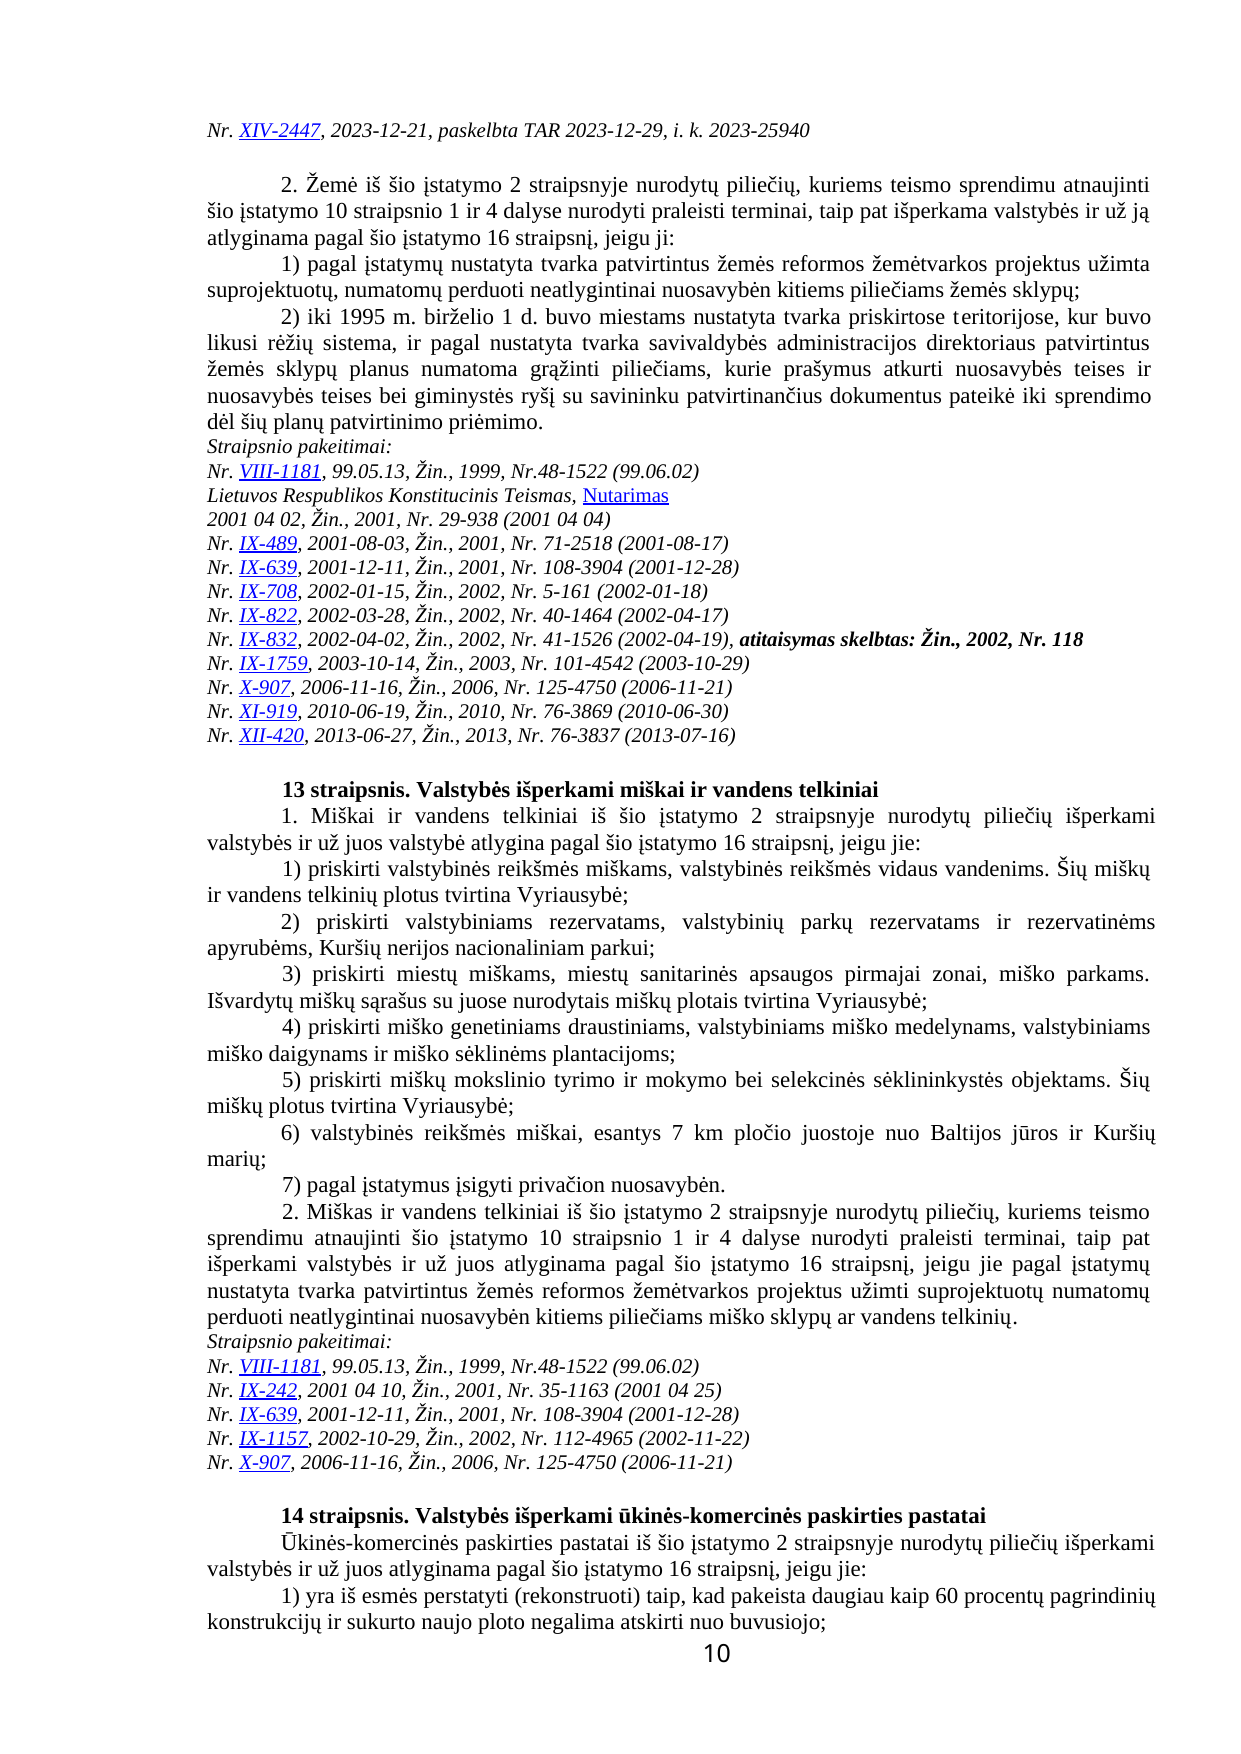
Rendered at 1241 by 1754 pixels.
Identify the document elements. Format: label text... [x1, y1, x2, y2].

text 13 straipsnis. Valstybės išperkami miškai ir vandens telkiniai [207, 776, 1152, 802]
text Straipsnio pakeitimai: [207, 1329, 1157, 1353]
text Nr. XII-420, 2013-06-27, Žin., 2013, Nr. 76-3837 (2013-07-16) [207, 723, 1152, 747]
text Straipsnio pakeitimai: [207, 434, 1152, 458]
text 2) priskirti valstybiniams rezervatams, valstybinių parkų rezervatams ir rezervatinėms apyrubėms, Kuršių nerijos nacionaliniam parkui; [207, 908, 1157, 961]
text Nr. IX-639, 2001-12-11, Žin., 2001, Nr. 108-3904 (2001-12-28) [207, 1402, 1152, 1426]
text 3) priskirti miestų miškams, miestų sanitarinės apsaugos pirmajai zonai, miško parkams. Išvardytų miškų sąrašus su juose nurodytais miškų plotais tvirtina Vyriausybė; [207, 961, 1152, 1013]
text Nr. X-907, 2006-11-16, Žin., 2006, Nr. 125-4750 (2006-11-21) [207, 675, 1152, 699]
text Nr. VIII-1181, 99.05.13, Žin., 1999, Nr.48-1522 (99.06.02) [207, 1353, 1152, 1378]
text Nr. X-907, 2006-11-16, Žin., 2006, Nr. 125-4750 (2006-11-21) [207, 1450, 1152, 1474]
text Nr. XI-919, 2010-06-19, Žin., 2010, Nr. 76-3869 (2010-06-30) [207, 699, 1152, 723]
text 4) priskirti miško genetiniams draustiniams, valstybiniams miško medelynams, valstybiniams miško daigynams ir miško sėklinėms plantacijoms; [207, 1013, 1152, 1066]
text Nr. IX-822, 2002-03-28, Žin., 2002, Nr. 40-1464 (2002-04-17) [207, 603, 1152, 627]
text Nr. IX-1157, 2002-10-29, Žin., 2002, Nr. 112-4965 (2002-11-22) [207, 1426, 1152, 1450]
text 1. Miškai ir vandens telkiniai iš šio įstatymo 2 straipsnyje nurodytų piliečių išperkami valstybės ir už juos valstybė atlygina pagal šio įstatymo 16 straipsnį, jeigu jie: [207, 802, 1157, 855]
text 1) priskirti valstybinės reikšmės miškams, valstybinės reikšmės vidaus vandenims. Šių miškų ir vandens telkinių plotus tvirtina Vyriausybė; [207, 855, 1152, 908]
text Nr. IX-242, 2001 04 10, Žin., 2001, Nr. 35-1163 (2001 04 25) [207, 1378, 1152, 1402]
text Nr. VIII-1181, 99.05.13, Žin., 1999, Nr.48-1522 (99.06.02) [207, 458, 1152, 483]
text Lietuvos Respublikos Konstitucinis Teismas, Nutarimas [207, 483, 1152, 507]
text Nr. IX-489, 2001-08-03, Žin., 2001, Nr. 71-2518 (2001-08-17) [207, 531, 1152, 555]
text Ūkinės-komercinės paskirties pastatai iš šio įstatymo 2 straipsnyje nurodytų piliečių išperkami valstybės ir už juos atlyginama pagal šio įstatymo 16 straipsnį, jeigu jie: [207, 1529, 1157, 1582]
text Nr. IX-639, 2001-12-11, Žin., 2001, Nr. 108-3904 (2001-12-28) [207, 555, 1152, 579]
text 6) valstybinės reikšmės miškai, esantys 7 km pločio juostoje nuo Baltijos jūros ir Kuršių marių; [207, 1119, 1157, 1171]
text 14 straipsnis. Valstybės išperkami ūkinės-komercinės paskirties pastatai [207, 1503, 1157, 1529]
text Nr. IX-1759, 2003-10-14, Žin., 2003, Nr. 101-4542 (2003-10-29) [207, 651, 1152, 675]
text 1) pagal įstatymų nustatyta tvarka patvirtintus žemės reformos žemėtvarkos projektus užimta suprojektuotų, numatomų perduoti neatlygintinai nuosavybėn kitiems piliečiams žemės sklypų; [207, 250, 1152, 303]
text Nr. XIV-2447, 2023-12-21, paskelbta TAR 2023-12-29, i. k. 2023-25940 [207, 118, 1152, 142]
text 7) pagal įstatymus įsigyti privačion nuosavybėn. [207, 1171, 1157, 1198]
text Nr. IX-708, 2002-01-15, Žin., 2002, Nr. 5-161 (2002-01-18) [207, 579, 1152, 603]
text 5) priskirti miškų mokslinio tyrimo ir mokymo bei selekcinės sėklininkystės objektams. Šių miškų plotus tvirtina Vyriausybė; [207, 1066, 1152, 1119]
text 2. Žemė iš šio įstatymo 2 straipsnyje nurodytų piliečių, kuriems teismo sprendimu atnaujinti šio įstatymo 10 straipsnio 1 ir 4 dalyse nurodyti praleisti terminai, taip pat išperkama valstybės ir už ją atlyginama pagal šio įstatymo 16 straipsnį, jeigu ji: [207, 171, 1152, 250]
text 2) iki 1995 m. birželio 1 d. buvo miestams nustatyta tvarka priskirtose teritorijose, kur buvo likusi rėžių sistema, ir pagal nustatyta tvarka savivaldybės administracijos direktoriaus patvirtintus žemės sklypų planus numatoma grąžinti piliečiams, kurie prašymus atkurti nuosavybės teises ir nuosavybės teises bei giminystės ryšį su savininku patvirtinančius dokumentus pateikė iki sprendimo dėl šių planų patvirtinimo priėmimo. [207, 303, 1152, 434]
text 1) yra iš esmės perstatyti (rekonstruoti) taip, kad pakeista daugiau kaip 60 procentų pagrindinių konstrukcijų ir sukurto naujo ploto negalima atskirti nuo buvusiojo; [207, 1582, 1157, 1634]
text 2. Miškas ir vandens telkiniai iš šio įstatymo 2 straipsnyje nurodytų piliečių, kuriems teismo sprendimu atnaujinti šio įstatymo 10 straipsnio 1 ir 4 dalyse nurodyti praleisti terminai, taip pat išperkami valstybės ir už juos atlyginama pagal šio įstatymo 16 straipsnį, jeigu jie pagal įstatymų nustatyta tvarka patvirtintus žemės reformos žemėtvarkos projektus užimti suprojektuotų numatomų perduoti neatlygintinai nuosavybėn kitiems piliečiams miško sklypų ar vandens telkinių. [207, 1198, 1152, 1329]
text Nr. IX-832, 2002-04-02, Žin., 2002, Nr. 41-1526 (2002-04-19), atitaisymas skelbtas: Žin., 2002, Nr. 118 [207, 627, 1152, 651]
text 2001 04 02, Žin., 2001, Nr. 29-938 (2001 04 04) [207, 507, 1152, 531]
